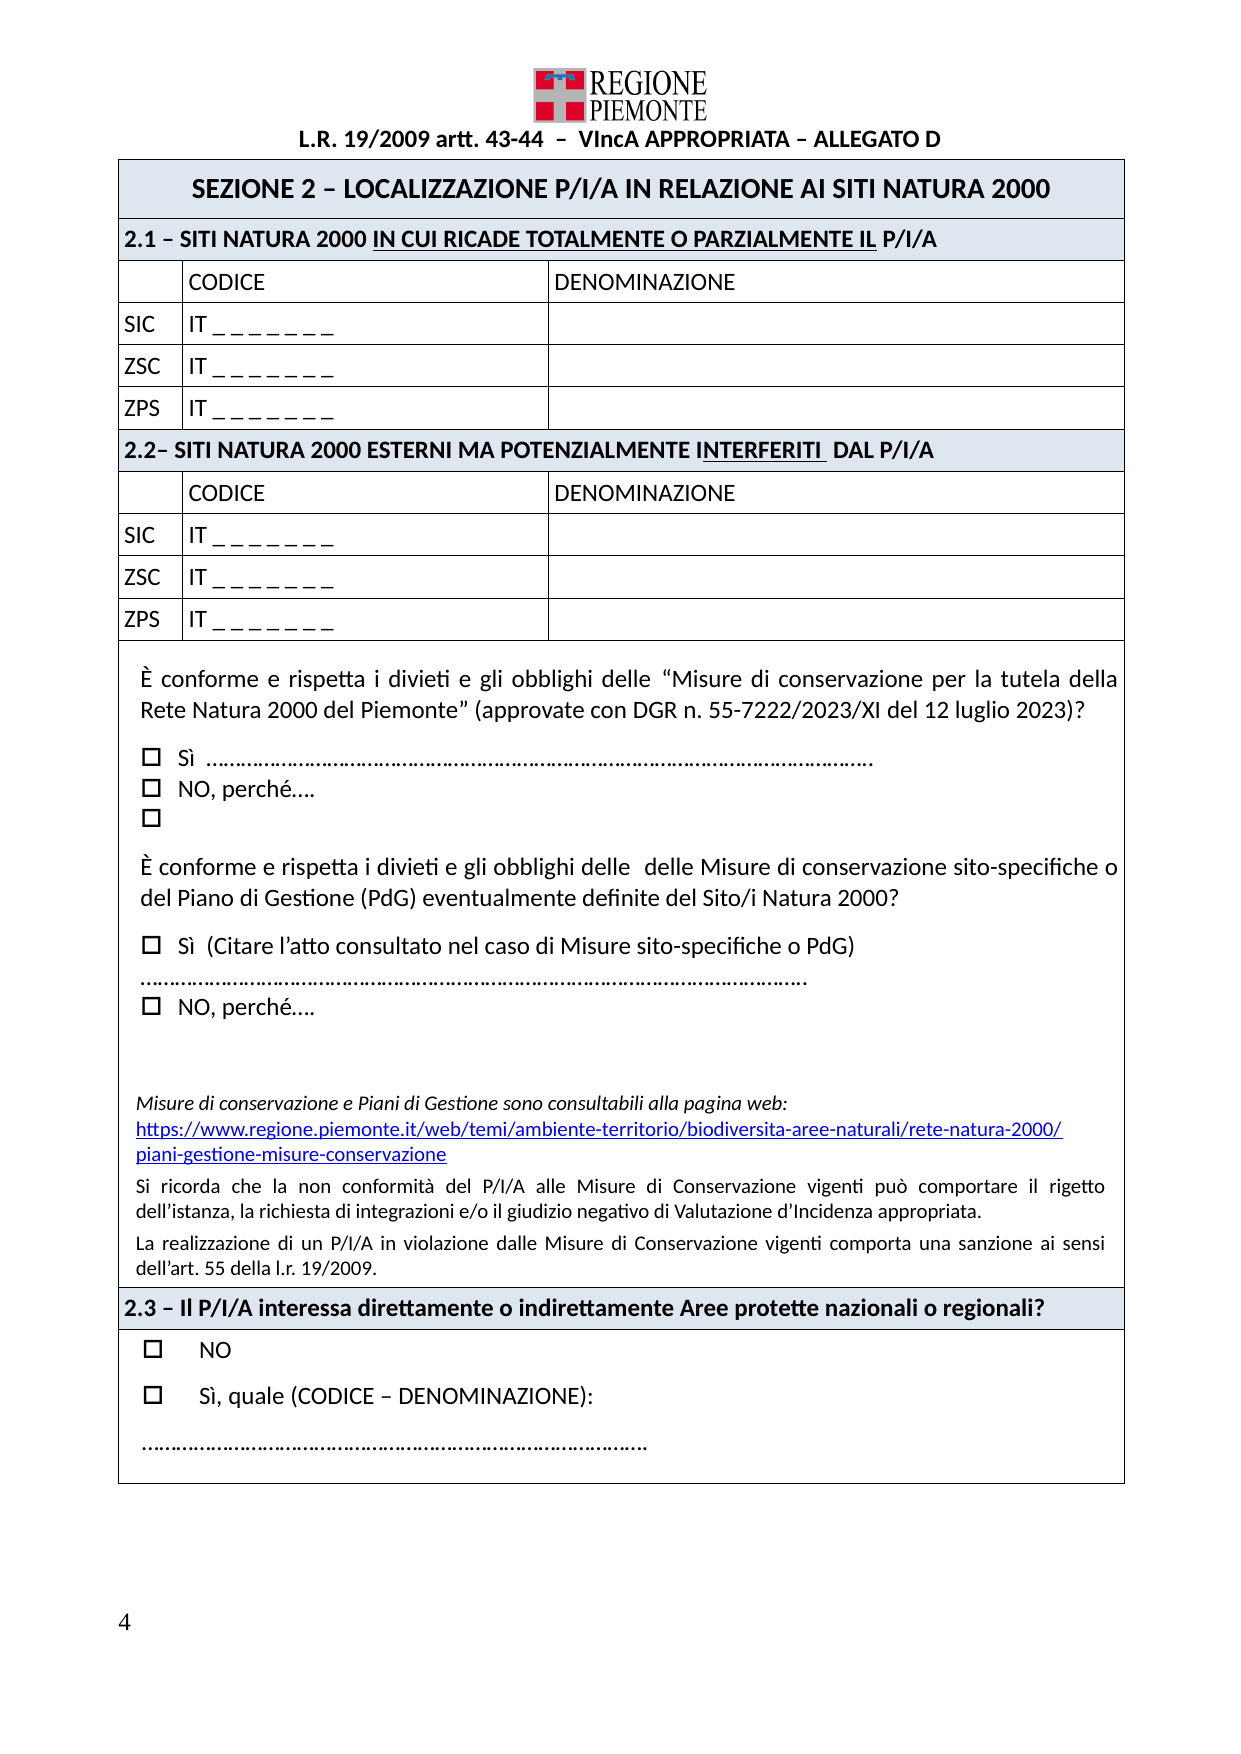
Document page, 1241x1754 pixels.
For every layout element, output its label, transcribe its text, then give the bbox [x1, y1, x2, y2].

table_cell CODICE [183, 472, 548, 513]
table_cell [119, 261, 182, 302]
table_cell NO Sì, quale (CODICE – DENOMINAZIONE): ……………………………………………………………………………. [119, 1330, 1124, 1483]
table_cell ZSC [119, 556, 182, 597]
table_cell SIC [119, 514, 182, 555]
table_cell [549, 303, 1124, 344]
table_cell [549, 345, 1124, 386]
table_cell [119, 472, 182, 513]
table_cell CODICE [183, 261, 548, 302]
table_cell 2.1 – SITI NATURA 2000 IN CUI RICADE TOTALMENTE O PARZIALMENTE IL P/I/A [119, 219, 1124, 260]
table_cell [549, 556, 1124, 597]
table_cell DENOMINAZIONE [549, 472, 1124, 513]
table_cell IT _ _ _ _ _ _ _ [183, 556, 548, 597]
table_cell 2.2– SITI NATURA 2000 ESTERNI MA POTENZIALMENTE INTERFERITI DAL P/I/A [119, 430, 1124, 471]
table_cell [549, 599, 1124, 639]
picture [533, 68, 707, 123]
table_cell ZPS [119, 599, 182, 639]
table_header SEZIONE 2 – LOCALIZZAZIONE P/I/A IN RELAZIONE AI SITI NATURA 2000 [119, 160, 1124, 218]
table_cell SIC [119, 303, 182, 344]
table_cell [549, 514, 1124, 555]
table_cell ZSC [119, 345, 182, 386]
table_cell IT _ _ _ _ _ _ _ [183, 303, 548, 344]
table_cell IT _ _ _ _ _ _ _ [183, 345, 548, 386]
table_cell IT _ _ _ _ _ _ _ [183, 599, 548, 639]
table_cell IT _ _ _ _ _ _ _ [183, 514, 548, 555]
table_cell DENOMINAZIONE [549, 261, 1124, 302]
table_cell 2.3 – Il P/I/A interessa direttamente o indirettamente Aree protette nazionali o regionali? [119, 1288, 1124, 1329]
table_cell ZPS [119, 387, 182, 429]
table_cell IT _ _ _ _ _ _ _ [183, 387, 548, 429]
table_cell [549, 387, 1124, 429]
table_cell È conforme e rispetta i divieti e gli obblighi delle “Misure di conservazione per la tutela della Rete Natura 2000 del Piemonte” (approvate con DGR n. 55-7222/2023/XI del 12 luglio 2023)? Sì …………………………………………………………………………………………………….. NO, perché…. È conforme e rispetta i divieti e gli obblighi delle delle Misure di conservazione sito-specifiche o del Piano di Gestione (PdG) eventualmente definite del Sito/i Natura 2000? Sì (Citare l’atto consultato nel caso di Misure sito-specifiche o PdG) …………………………………………………………………………………………………….. NO, perché…. Misure di conservazione e Piani di Gestione sono consultabili alla pagina web: https://www.regione.piemonte.it/web/temi/ambiente-territorio/biodiversita-aree-naturali/rete-natura-2000/piani-gestione-misure-conservazione Si ricorda che la non conformità del P/I/A alle Misure di Conservazione vigenti può comportare il rigetto dell’istanza, la richiesta di integrazioni e/o il giudizio negativo di Valutazione d’Incidenza appropriata. La realizzazione di un P/I/A in violazione dalle Misure di Conservazione vigenti comporta una sanzione ai sensi dell’art. 55 della l.r. 19/2009. [119, 641, 1124, 1287]
